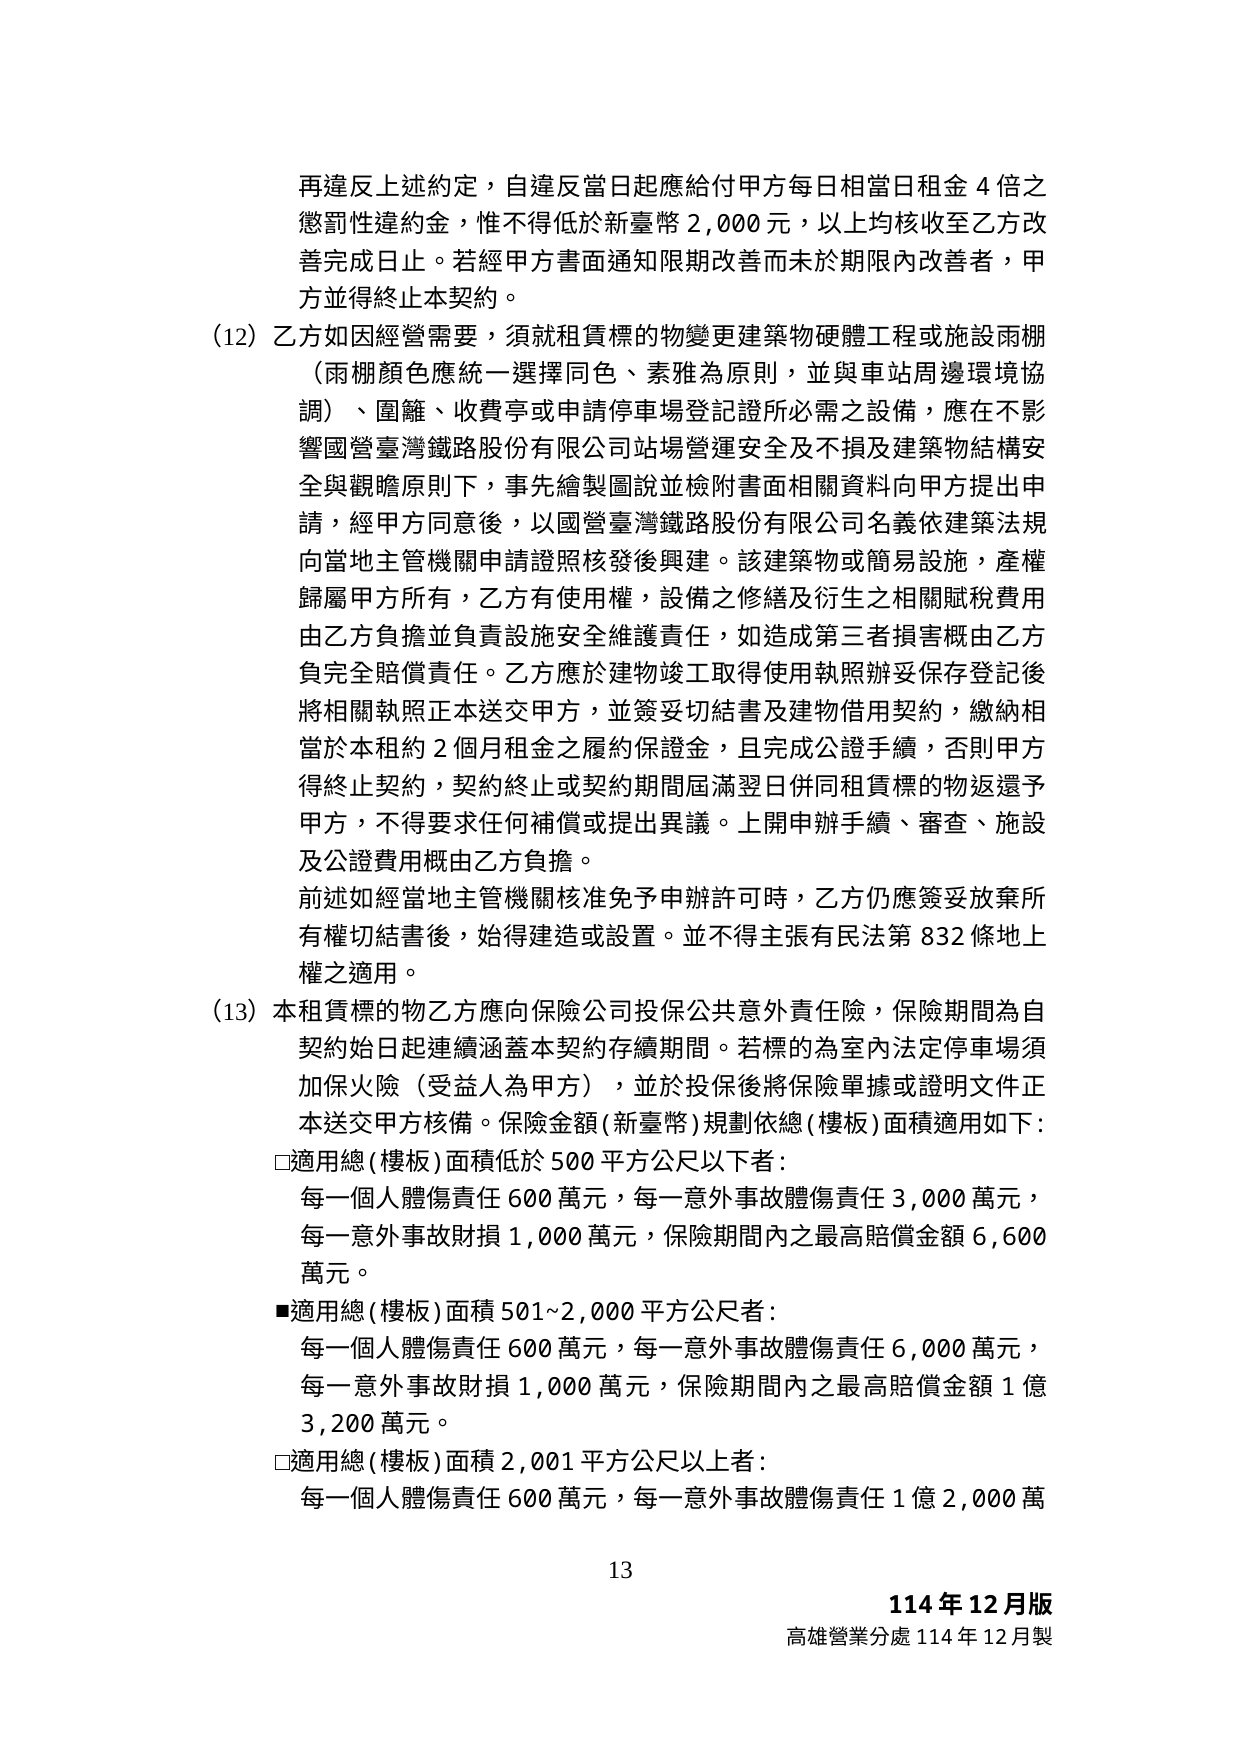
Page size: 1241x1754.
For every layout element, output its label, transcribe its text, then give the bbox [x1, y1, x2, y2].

text □適用總(樓板)面積低於500平方公尺以下者: [275, 1140, 1047, 1178]
text ■適用總(樓板)面積501~2,000平方公尺者: [275, 1290, 1047, 1328]
text □適用總(樓板)面積2,001平方公尺以上者: [275, 1440, 1047, 1478]
list 再違反上述約定，自違反當日起應給付甲方每日相當日租金4倍之懲罰性違約金，惟不得低於新臺幣2,000元，以上均核收至乙方改善完成日止。若經甲方書面通知限期改善而未於期限內改善者，甲方並得終止本契約。 [197, 165, 1047, 315]
text 前述如經當地主管機關核准免予申辦許可時，乙方仍應簽妥放棄所有權切結書後，始得建造或設置。並不得主張有民法第832條地上權之適用。 [298, 878, 1047, 990]
text 每一個人體傷責任600萬元，每一意外事故體傷責任6,000萬元，每一意外事故財損1,000萬元，保險期間內之最高賠償金額1億3,200萬元。 [300, 1328, 1047, 1440]
text 每一個人體傷責任600萬元，每一意外事故體傷責任3,000萬元，每一意外事故財損1,000萬元，保險期間內之最高賠償金額6,600萬元。 [300, 1178, 1047, 1290]
list 乙方如因經營需要，須就租賃標的物變更建築物硬體工程或施設雨棚（雨棚顏色應統一選擇同色、素雅為原則，並與車站周邊環境協調）、圍籬、收費亭或申請停車場登記證所必需之設備，應在不影響國營臺灣鐵路股份有限公司站場營運安全及不損及建築物結構安全與觀瞻原則下，事先繪製圖說並檢附書面相關資料向甲方提出申請，經甲方同意後，以國營臺灣鐵路股份有限公司名義依建築法規向當地主管機關申請證照核發後興建。該建築物或簡易設施，產權歸屬甲方所有，乙方有使用權，設備之修繕及衍生之相關賦稅費用由乙方負擔並負責設施安全維護責任，如造成第三者損害概由乙方負完全賠償責任。乙方應於建物竣工取得使用執照辦妥保存登記後將相關執照正本送交甲方，並簽妥切結書及建物借用契約，繳納相當於本租約2個月租金之履約保證金，且完成公證手續，否則甲方得終止契約，契約終止或契約期間屆滿翌日併同租賃標的物返還予甲方，不得要求任何補償或提出異議。上開申辦手續、審查、施設及公證費用概由乙方負擔。 [197, 315, 1047, 878]
text 每一個人體傷責任600萬元，每一意外事故體傷責任1億2,000萬 [300, 1478, 1047, 1515]
list 本租賃標的物乙方應向保險公司投保公共意外責任險，保險期間為自契約始日起連續涵蓋本契約存續期間。若標的為室內法定停車場須加保火險（受益人為甲方），並於投保後將保險單據或證明文件正本送交甲方核備。保險金額(新臺幣)規劃依總(樓板)面積適用如下: [197, 990, 1047, 1140]
